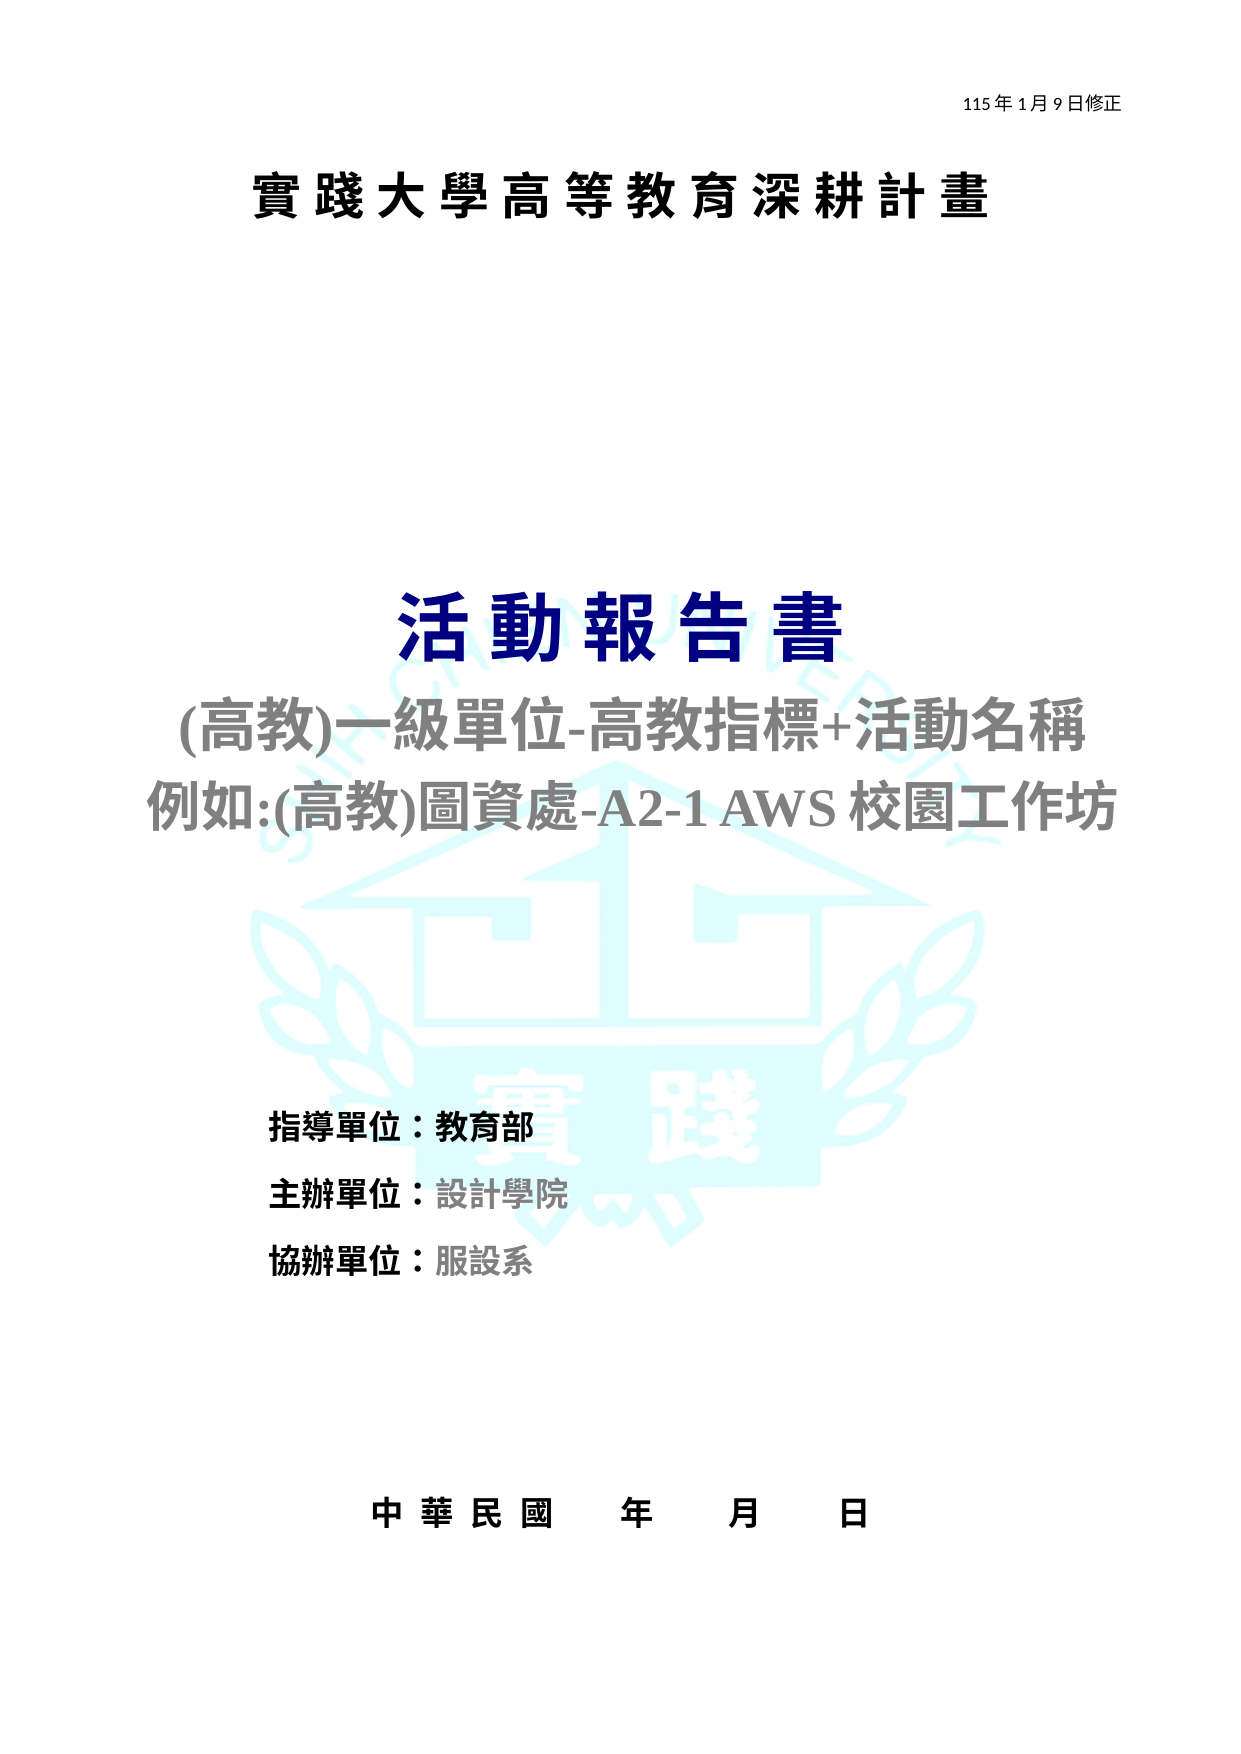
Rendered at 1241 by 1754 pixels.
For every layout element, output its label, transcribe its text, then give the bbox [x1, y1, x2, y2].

text (高教)一級單位-高教指標+活動名稱 [1054, 679, 1122, 763]
text 例如:(高教)圖資處-A2-1 AWS校園工作坊 [1054, 763, 1122, 842]
text (高教)一級單位-高教指標+活動名稱 [143, 679, 187, 763]
text 例如:(高教)圖資處-A2-1 AWS校園工作坊 [143, 763, 187, 842]
text 活 動 報 告 書 [118, 566, 187, 679]
text 主辦單位：設計學院 [1054, 1168, 1122, 1216]
text 中 華 民 國 年 月 日 [118, 1486, 1122, 1534]
text 指導單位：教育部 [1054, 1101, 1122, 1149]
text 協辦單位：服設系 [1054, 1235, 1122, 1283]
text 實 踐 大 學 高 等 教 育 深 耕 計 畫 [118, 156, 1122, 229]
text 活 動 報 告 書 [1054, 566, 1122, 679]
